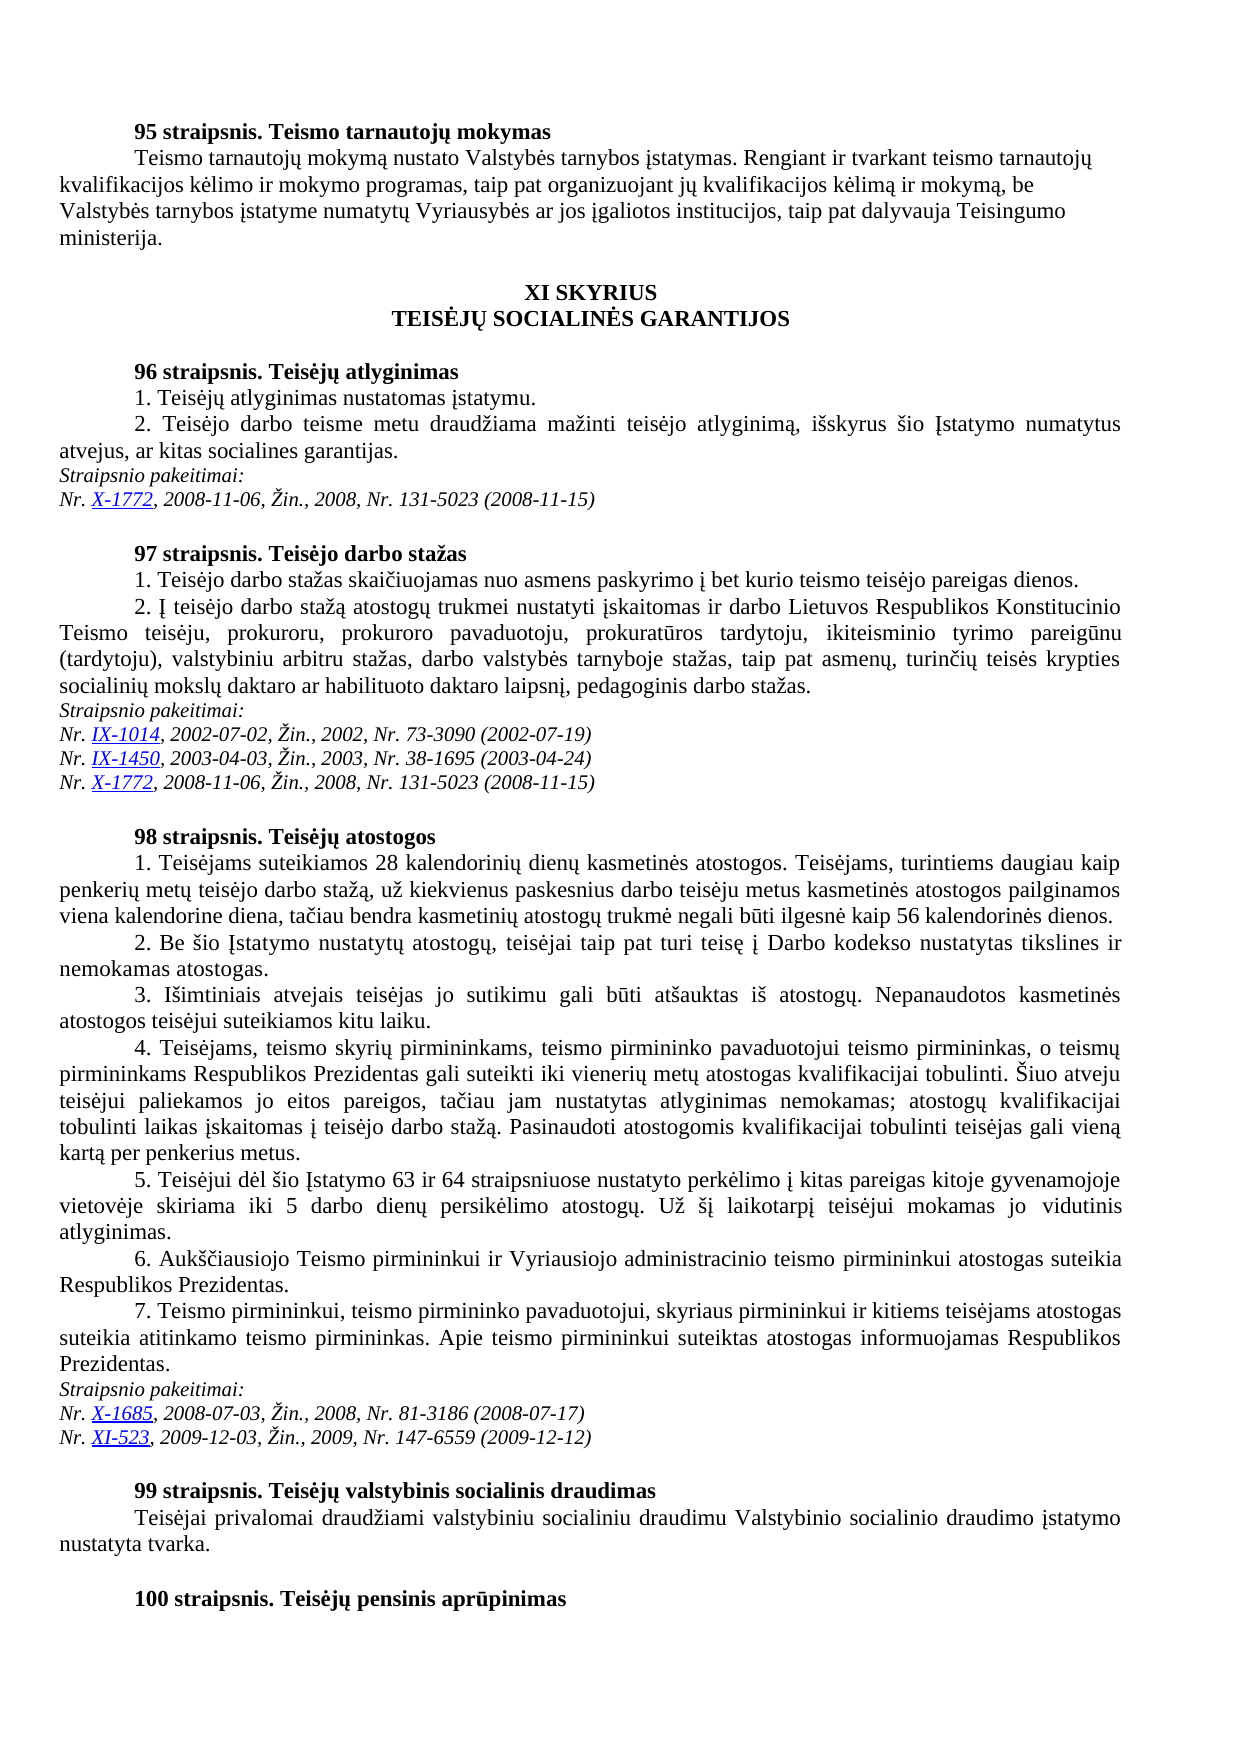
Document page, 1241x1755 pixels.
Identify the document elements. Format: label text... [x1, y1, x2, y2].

text 95 straipsnis. Teismo tarnautojų mokymas [59, 118, 1122, 144]
text 2. Teisėjo darbo teisme metu draudžiama mažinti teisėjo atlyginimą, išskyrus šio Įstatymo numatytus atvejus, ar kitas socialines garantijas. [59, 410, 1122, 463]
text 4. Teisėjams, teismo skyrių pirmininkams, teismo pirmininko pavaduotojui teismo pirmininkas, o teismų pirmininkams Respublikos Prezidentas gali suteikti iki vienerių metų atostogas kvalifikacijai tobulinti. Šiuo atveju teisėjui paliekamos jo eitos pareigos, tačiau jam nustatytas atlyginimas nemokamas; atostogų kvalifikacijai tobulinti laikas įskaitomas į teisėjo darbo stažą. Pasinaudoti atostogomis kvalifikacijai tobulinti teisėjas gali vieną kartą per penkerius metus. [59, 1034, 1122, 1166]
text Nr. XI-523, 2009-12-03, Žin., 2009, Nr. 147-6559 (2009-12-12) [59, 1425, 1122, 1449]
text 7. Teismo pirmininkui, teismo pirmininko pavaduotojui, skyriaus pirmininkui ir kitiems teisėjams atostogas suteikia atitinkamo teismo pirmininkas. Apie teismo pirmininkui suteiktas atostogas informuojamas Respublikos Prezidentas. [59, 1297, 1122, 1377]
text Nr. X-1685, 2008-07-03, Žin., 2008, Nr. 81-3186 (2008-07-17) [59, 1401, 1122, 1425]
text Teismo tarnautojų mokymą nustato Valstybės tarnybos įstatymas. Rengiant ir tvarkant teismo tarnautojų kvalifikacijos kėlimo ir mokymo programas, taip pat organizuojant jų kvalifikacijos kėlimą ir mokymą, be Valstybės tarnybos įstatyme numatytų Vyriausybės ar jos įgaliotos institucijos, taip pat dalyvauja Teisingumo ministerija. [59, 144, 1122, 250]
text XI SKYRIUS [59, 279, 1122, 305]
text 1. Teisėjams suteikiamos 28 kalendorinių dienų kasmetinės atostogos. Teisėjams, turintiems daugiau kaip penkerių metų teisėjo darbo stažą, už kiekvienus paskesnius darbo teisėju metus kasmetinės atostogos pailginamos viena kalendorine diena, tačiau bendra kasmetinių atostogų trukmė negali būti ilgesnė kaip 56 kalendorinės dienos. [59, 849, 1122, 928]
text Teisėjai privalomai draudžiami valstybiniu socialiniu draudimu Valstybinio socialinio draudimo įstatymo nustatyta tvarka. [59, 1504, 1122, 1557]
text Straipsnio pakeitimai: [59, 698, 1122, 722]
text 5. Teisėjui dėl šio Įstatymo 63 ir 64 straipsniuose nustatyto perkėlimo į kitas pareigas kitoje gyvenamojoje vietovėje skiriama iki 5 darbo dienų persikėlimo atostogų. Už šį laikotarpį teisėjui mokamas jo vidutinis atlyginimas. [59, 1166, 1122, 1245]
text Straipsnio pakeitimai: [59, 1377, 1122, 1401]
text 1. Teisėjo darbo stažas skaičiuojamas nuo asmens paskyrimo į bet kurio teismo teisėjo pareigas dienos. [59, 566, 1122, 593]
text Nr. IX-1014, 2002-07-02, Žin., 2002, Nr. 73-3090 (2002-07-19) [59, 722, 1122, 746]
text 2. Į teisėjo darbo stažą atostogų trukmei nustatyti įskaitomas ir darbo Lietuvos Respublikos Konstitucinio Teismo teisėju, prokuroru, prokuroro pavaduotoju, prokuratūros tardytoju, ikiteisminio tyrimo pareigūnu (tardytoju), valstybiniu arbitru stažas, darbo valstybės tarnyboje stažas, taip pat asmenų, turinčių teisės krypties socialinių mokslų daktaro ar habilituoto daktaro laipsnį, pedagoginis darbo stažas. [59, 593, 1122, 698]
text Nr. X-1772, 2008-11-06, Žin., 2008, Nr. 131-5023 (2008-11-15) [59, 487, 1122, 511]
text TEISĖJŲ SOCIALINĖS GARANTIJOS [59, 305, 1122, 331]
text 99 straipsnis. Teisėjų valstybinis socialinis draudimas [59, 1477, 1122, 1504]
text Nr. IX-1450, 2003-04-03, Žin., 2003, Nr. 38-1695 (2003-04-24) [59, 746, 1122, 770]
text 100 straipsnis. Teisėjų pensinis aprūpinimas [59, 1585, 1122, 1612]
text 98 straipsnis. Teisėjų atostogos [59, 823, 1122, 849]
text 96 straipsnis. Teisėjų atlyginimas [59, 358, 1122, 384]
text Straipsnio pakeitimai: [59, 463, 1122, 487]
text 1. Teisėjų atlyginimas nustatomas įstatymu. [59, 384, 1122, 410]
text 97 straipsnis. Teisėjo darbo stažas [59, 540, 1122, 566]
text 2. Be šio Įstatymo nustatytų atostogų, teisėjai taip pat turi teisę į Darbo kodekso nustatytas tikslines ir nemokamas atostogas. [59, 928, 1122, 981]
text 6. Aukščiausiojo Teismo pirmininkui ir Vyriausiojo administracinio teismo pirmininkui atostogas suteikia Respublikos Prezidentas. [59, 1245, 1122, 1297]
text 3. Išimtiniais atvejais teisėjas jo sutikimu gali būti atšauktas iš atostogų. Nepanaudotos kasmetinės atostogos teisėjui suteikiamos kitu laiku. [59, 981, 1122, 1034]
text Nr. X-1772, 2008-11-06, Žin., 2008, Nr. 131-5023 (2008-11-15) [59, 770, 1122, 794]
